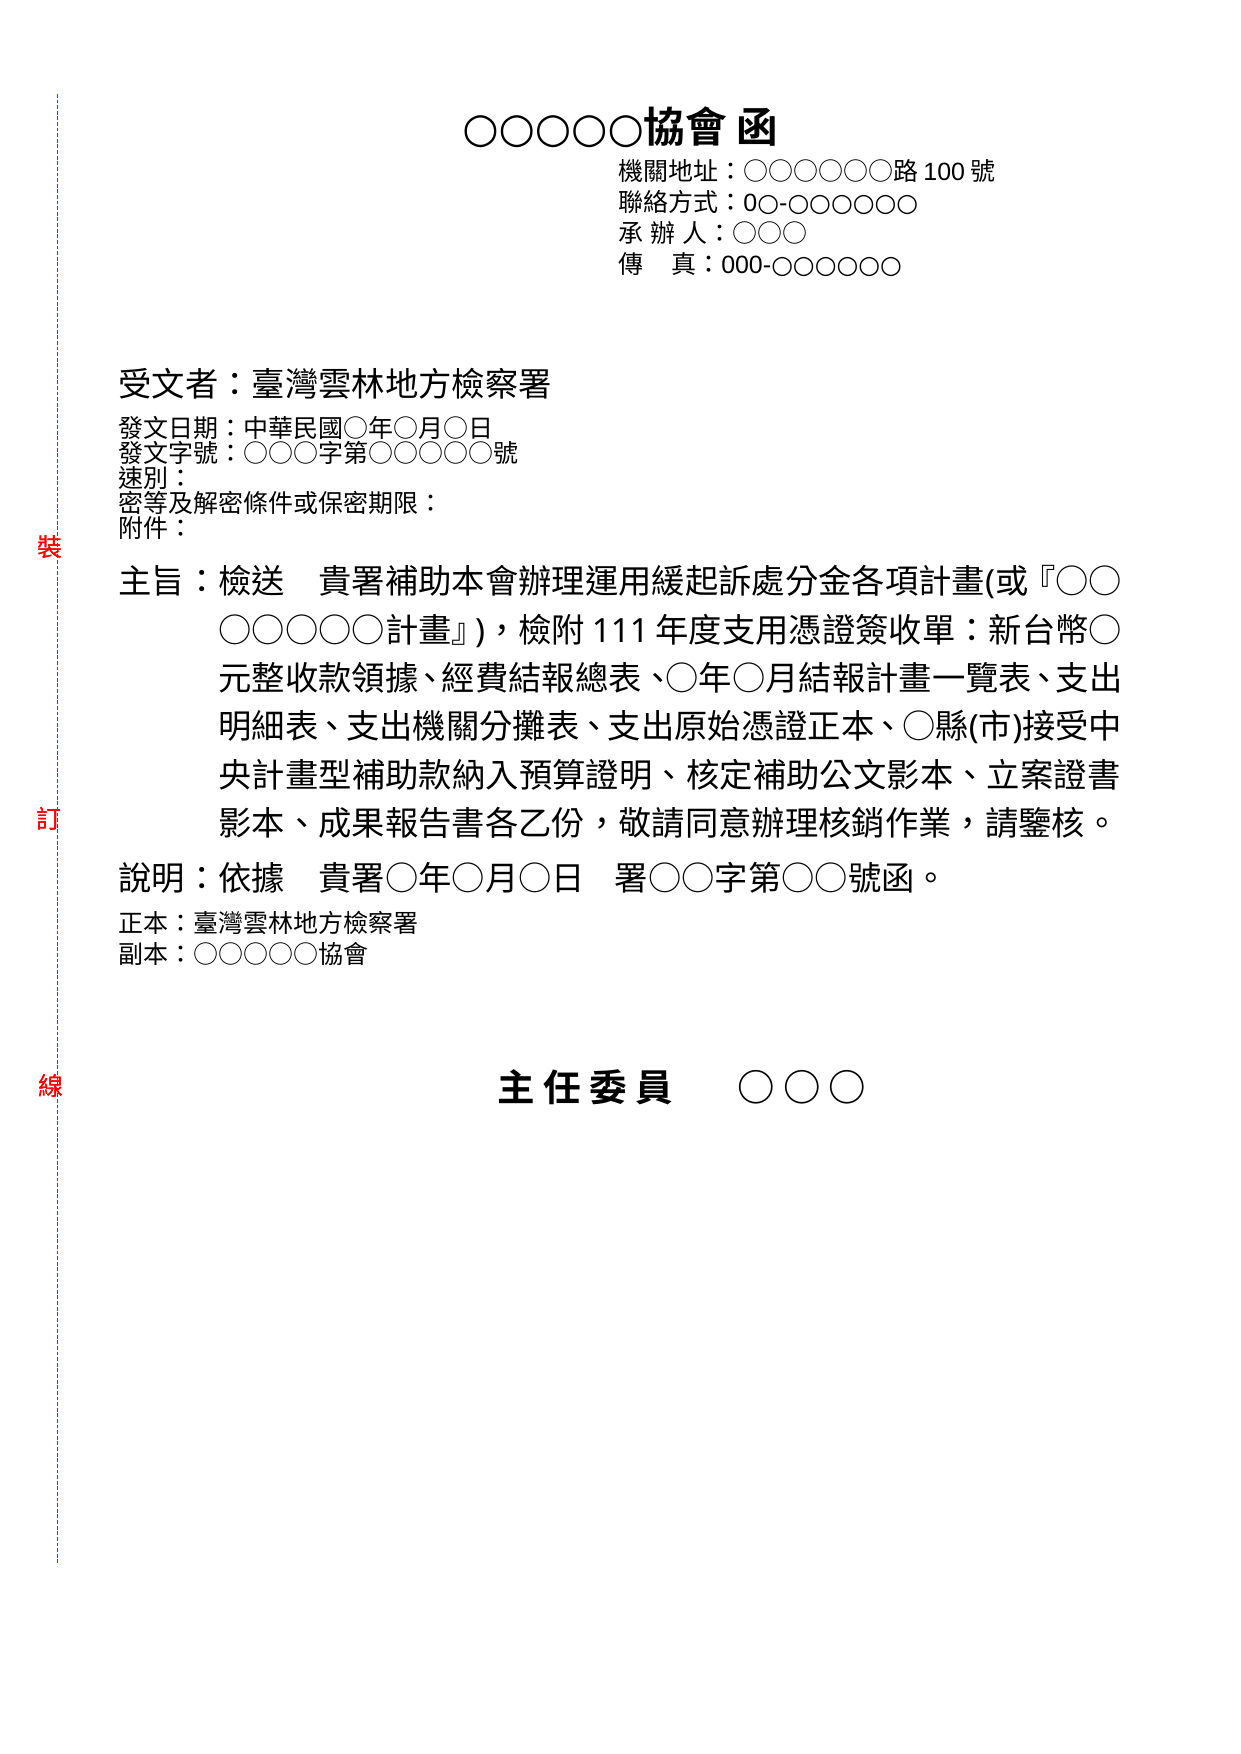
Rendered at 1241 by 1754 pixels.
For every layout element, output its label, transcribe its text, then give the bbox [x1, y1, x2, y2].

text 速別： [118, 467, 1122, 492]
text 發文字號：○○○字第○○○○○號 [118, 442, 1122, 467]
text 副本：○○○○○協會 [118, 943, 1122, 968]
text 主旨：檢送 貴署補助本會辦理運用緩起訴處分金各項計畫(或『○○○○○○○計畫』)，檢附111年度支用憑證簽收單：新台幣○元整收款領據、經費結報總表、○年○月結報計畫一覽表、支出明細表、支出機關分攤表、支出原始憑證正本、○縣(市)接受中央計畫型補助款納入預算證明、核定補助公文影本、立案證書影本、成果報告書各乙份，敬請同意辦理核銷作業，請鑒核。 [118, 555, 1122, 845]
text 正本：臺灣雲林地方檢察署 [118, 912, 1122, 937]
text 附件： [118, 517, 1122, 542]
text 發文日期：中華民國○年○月○日 [118, 417, 1122, 442]
text 密等及解密條件或保密期限： [118, 492, 1122, 517]
text ○○○○○協會 函 [118, 94, 1122, 155]
text 機關地址：○○○○○○路100號 [118, 155, 1122, 186]
text 傳 真：000-○○○○○○ [118, 249, 1122, 280]
text 說明：依據 貴署○年○月○日 署○○字第○○號函。 [118, 851, 1122, 899]
text 承 辦 人：○○○ [118, 217, 1122, 249]
text 主任委員 ○○○ [118, 1074, 1122, 1108]
text 受文者：臺灣雲林地方檢察署 [118, 363, 1122, 405]
text 聯絡方式：0○-○○○○○○ [118, 186, 1122, 217]
